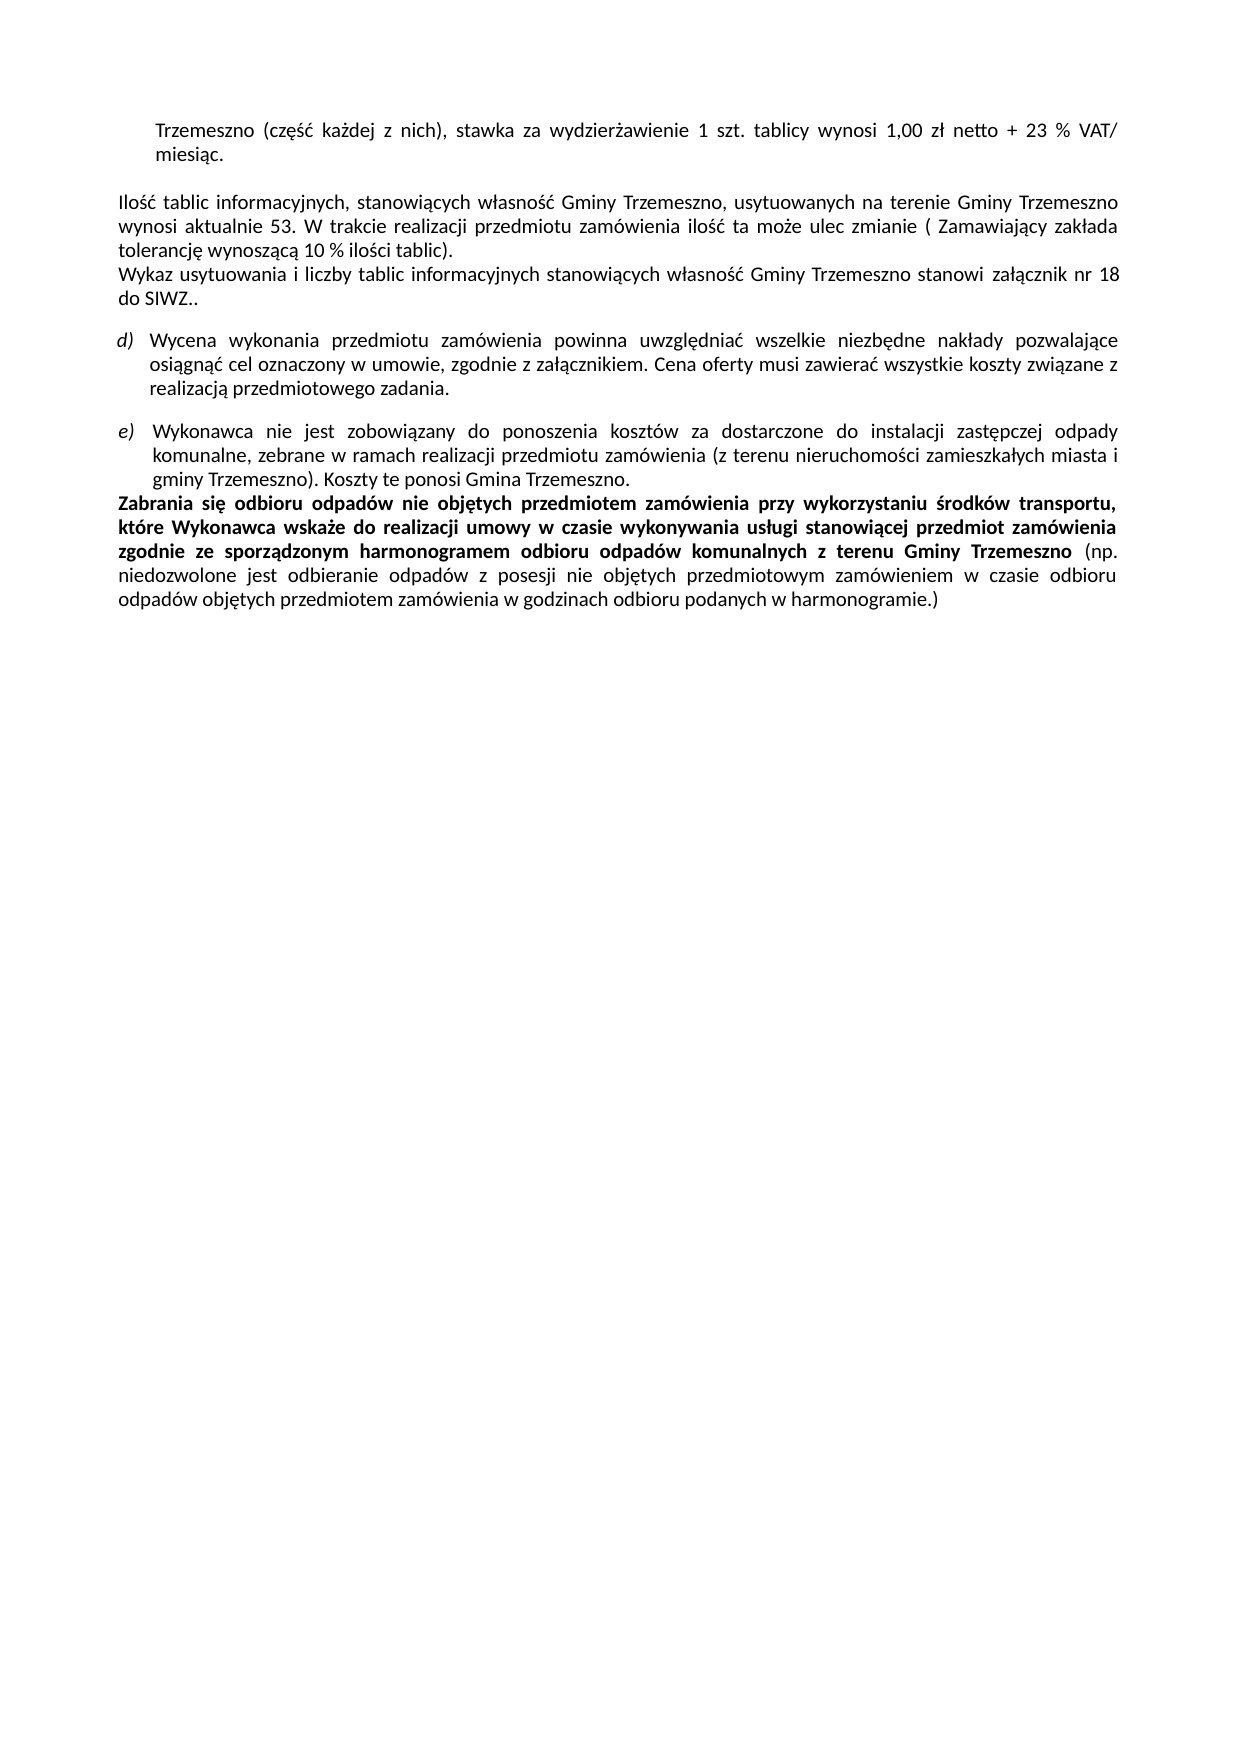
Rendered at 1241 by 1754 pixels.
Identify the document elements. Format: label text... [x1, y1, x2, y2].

text Wykaz usytuowania i liczby tablic informacyjnych stanowiących własność Gminy Trzemeszno stanowi załącznik nr 18 do SIWZ.. [118, 262, 1120, 310]
text Zabrania się odbioru odpadów nie objętych przedmiotem zamówienia przy wykorzystaniu środków transportu, które Wykonawca wskaże do realizacji umowy w czasie wykonywania usługi stanowiącej przedmiot zamówienia zgodnie ze sporządzonym harmonogramem odbioru odpadów komunalnych z terenu Gminy Trzemeszno (np. niedozwolone jest odbieranie odpadów z posesji nie objętych przedmiotowym zamówieniem w czasie odbioru odpadów objętych przedmiotem zamówienia w godzinach odbioru podanych w harmonogramie.) [118, 491, 1118, 611]
list Wykonawca nie jest zobowiązany do ponoszenia kosztów za dostarczone do instalacji zastępczej odpady komunalne, zebrane w ramach realizacji przedmiotu zamówienia (z terenu nieruchomości zamieszkałych miasta i gminy Trzemeszno). Koszty te ponosi Gmina Trzemeszno. [118, 419, 1120, 491]
list Trzemeszno (część każdej z nich), stawka za wydzierżawienie 1 szt. tablicy wynosi 1,00 zł netto + 23 % VAT/ miesiąc. [118, 118, 1120, 166]
text Ilość tablic informacyjnych, stanowiących własność Gminy Trzemeszno, usytuowanych na terenie Gminy Trzemeszno wynosi aktualnie 53. W trakcie realizacji przedmiotu zamówienia ilość ta może ulec zmianie ( Zamawiający zakłada tolerancję wynoszącą 10 % ilości tablic). [118, 190, 1120, 262]
list Wycena wykonania przedmiotu zamówienia powinna uwzględniać wszelkie niezbędne nakłady pozwalające osiągnąć cel oznaczony w umowie, zgodnie z załącznikiem. Cena oferty musi zawierać wszystkie koszty związane z realizacją przedmiotowego zadania. [117, 328, 1120, 400]
